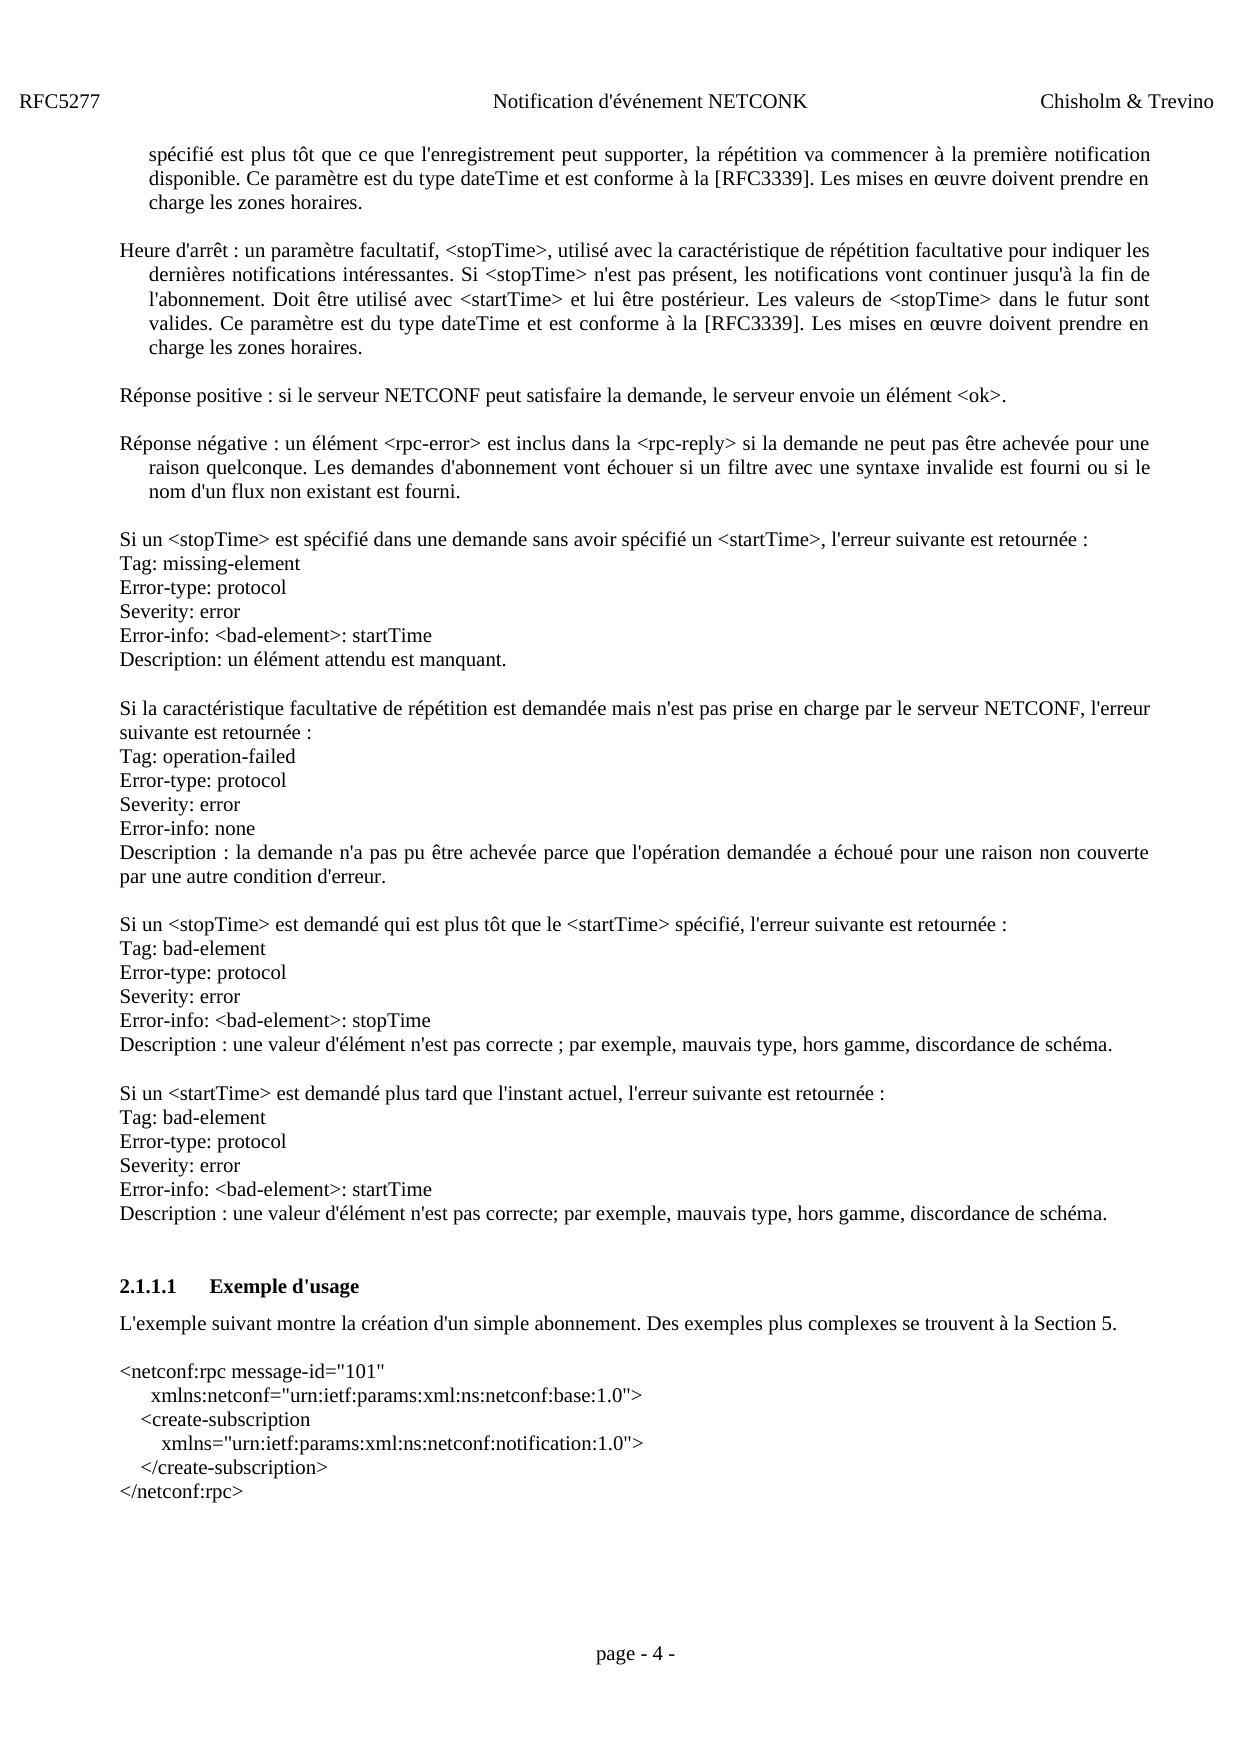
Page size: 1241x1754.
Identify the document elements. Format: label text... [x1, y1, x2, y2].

text xmlns:netconf="urn:ietf:params:xml:ns:netconf:base:1.0"> [119, 1383, 1152, 1407]
text Tag: missing-element [119, 551, 1152, 575]
text </create-subscription> [119, 1455, 1152, 1479]
text spécifié est plus tôt que ce que l'enregistrement peut supporter, la répétition va commencer à la première notification disponible. Ce paramètre est du type dateTime et est conforme à la [RFC3339]. Les mises en œuvre doivent prendre en charge les zones horaires. [119, 142, 1152, 214]
text Réponse négative : un élément <rpc-error> est inclus dans la <rpc-reply> si la demande ne peut pas être achevée pour une raison quelconque. Les demandes d'abonnement vont échouer si un filtre avec une syntaxe invalide est fourni ou si le nom d'un flux non existant est fourni. [119, 431, 1152, 503]
text Error-type: protocol [119, 1129, 1152, 1153]
text Description : une valeur d'élément n'est pas correcte ; par exemple, mauvais type, hors gamme, discordance de schéma. [119, 1032, 1152, 1056]
text L'exemple suivant montre la création d'un simple abonnement. Des exemples plus complexes se trouvent à la Section 5. [119, 1311, 1152, 1334]
text Error-type: protocol [119, 768, 1152, 792]
text Severity: error [119, 1153, 1152, 1177]
text Error-info: <bad-element>: startTime [119, 623, 1152, 647]
text Error-info: <bad-element>: startTime [119, 1177, 1152, 1201]
text <netconf:rpc message-id="101" [119, 1359, 1152, 1383]
text Si un <stopTime> est demandé qui est plus tôt que le <startTime> spécifié, l'erreur suivante est retournée : [119, 912, 1152, 936]
text Severity: error [119, 792, 1152, 816]
text Error-info: none [119, 816, 1152, 840]
text Tag: bad-element [119, 1104, 1152, 1129]
subtitle 2.1.1.1 Exemple d'usage [119, 1274, 1152, 1298]
text Si la caractéristique facultative de répétition est demandée mais n'est pas prise en charge par le serveur NETCONF, l'erreur suivante est retournée : [119, 696, 1152, 744]
text xmlns="urn:ietf:params:xml:ns:netconf:notification:1.0"> [119, 1431, 1152, 1455]
text Si un <startTime> est demandé plus tard que l'instant actuel, l'erreur suivante est retournée : [119, 1081, 1152, 1104]
text Description: un élément attendu est manquant. [119, 647, 1152, 671]
text Severity: error [119, 984, 1152, 1008]
text Réponse positive : si le serveur NETCONF peut satisfaire la demande, le serveur envoie un élément <ok>. [119, 383, 1152, 407]
text Si un <stopTime> est spécifié dans une demande sans avoir spécifié un <startTime>, l'erreur suivante est retournée : [119, 527, 1152, 551]
text Tag: bad-element [119, 936, 1152, 960]
text Description : une valeur d'élément n'est pas correcte; par exemple, mauvais type, hors gamme, discordance de schéma. [119, 1201, 1152, 1225]
text Description : la demande n'a pas pu être achevée parce que l'opération demandée a échoué pour une raison non couverte par une autre condition d'erreur. [119, 840, 1152, 888]
text Error-type: protocol [119, 960, 1152, 984]
text Heure d'arrêt : un paramètre facultatif, <stopTime>, utilisé avec la caractéristique de répétition facultative pour indiquer les dernières notifications intéressantes. Si <stopTime> n'est pas présent, les notifications vont continuer jusqu'à la fin de l'abonnement. Doit être utilisé avec <startTime> et lui être postérieur. Les valeurs de <stopTime> dans le futur sont valides. Ce paramètre est du type dateTime et est conforme à la [RFC3339]. Les mises en œuvre doivent prendre en charge les zones horaires. [119, 238, 1152, 359]
text Error-info: <bad-element>: stopTime [119, 1008, 1152, 1032]
text </netconf:rpc> [119, 1479, 1152, 1503]
text <create-subscription [119, 1407, 1152, 1431]
text Tag: operation-failed [119, 744, 1152, 768]
text Error-type: protocol [119, 575, 1152, 599]
text Severity: error [119, 599, 1152, 623]
